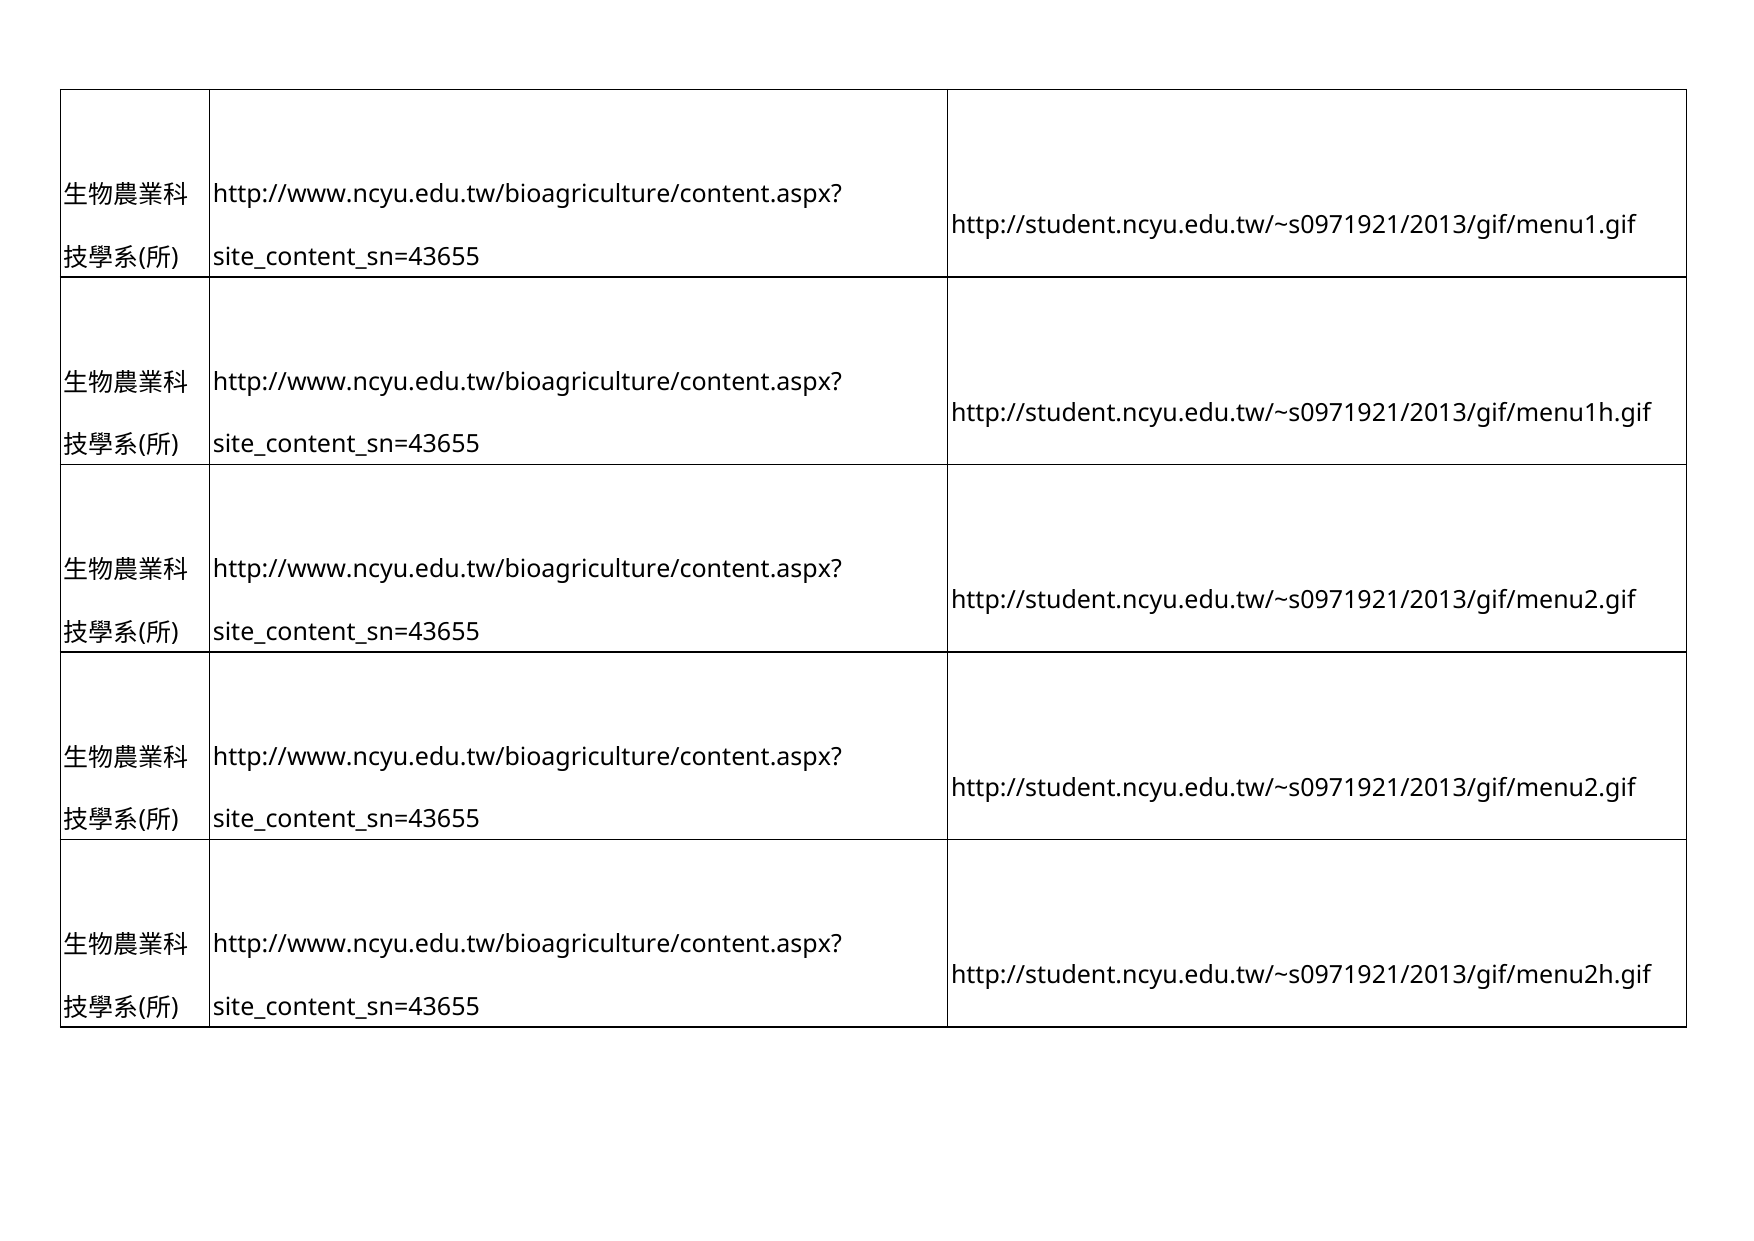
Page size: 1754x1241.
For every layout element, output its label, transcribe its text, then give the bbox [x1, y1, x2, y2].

table_cell http://www.ncyu.edu.tw/bioagriculture/content.aspx?site_content_sn=43655 [210, 840, 947, 1026]
table_cell 生物農業科技學系(所) [61, 465, 209, 651]
table_cell http://student.ncyu.edu.tw/~s0971921/2013/gif/menu1.gif [948, 90, 1686, 276]
table_cell 生物農業科技學系(所) [61, 278, 209, 464]
table_cell 生物農業科技學系(所) [61, 840, 209, 1026]
table_cell http://www.ncyu.edu.tw/bioagriculture/content.aspx?site_content_sn=43655 [210, 465, 947, 651]
table_cell http://student.ncyu.edu.tw/~s0971921/2013/gif/menu2.gif [948, 653, 1686, 839]
table_cell http://www.ncyu.edu.tw/bioagriculture/content.aspx?site_content_sn=43655 [210, 90, 947, 276]
table_cell http://www.ncyu.edu.tw/bioagriculture/content.aspx?site_content_sn=43655 [210, 278, 947, 464]
table_cell 生物農業科技學系(所) [61, 653, 209, 839]
table_cell http://student.ncyu.edu.tw/~s0971921/2013/gif/menu2h.gif [948, 840, 1686, 1026]
table_cell http://student.ncyu.edu.tw/~s0971921/2013/gif/menu1h.gif [948, 278, 1686, 464]
table_cell http://www.ncyu.edu.tw/bioagriculture/content.aspx?site_content_sn=43655 [210, 653, 947, 839]
table_cell 生物農業科技學系(所) [61, 90, 209, 276]
table_cell http://student.ncyu.edu.tw/~s0971921/2013/gif/menu2.gif [948, 465, 1686, 651]
